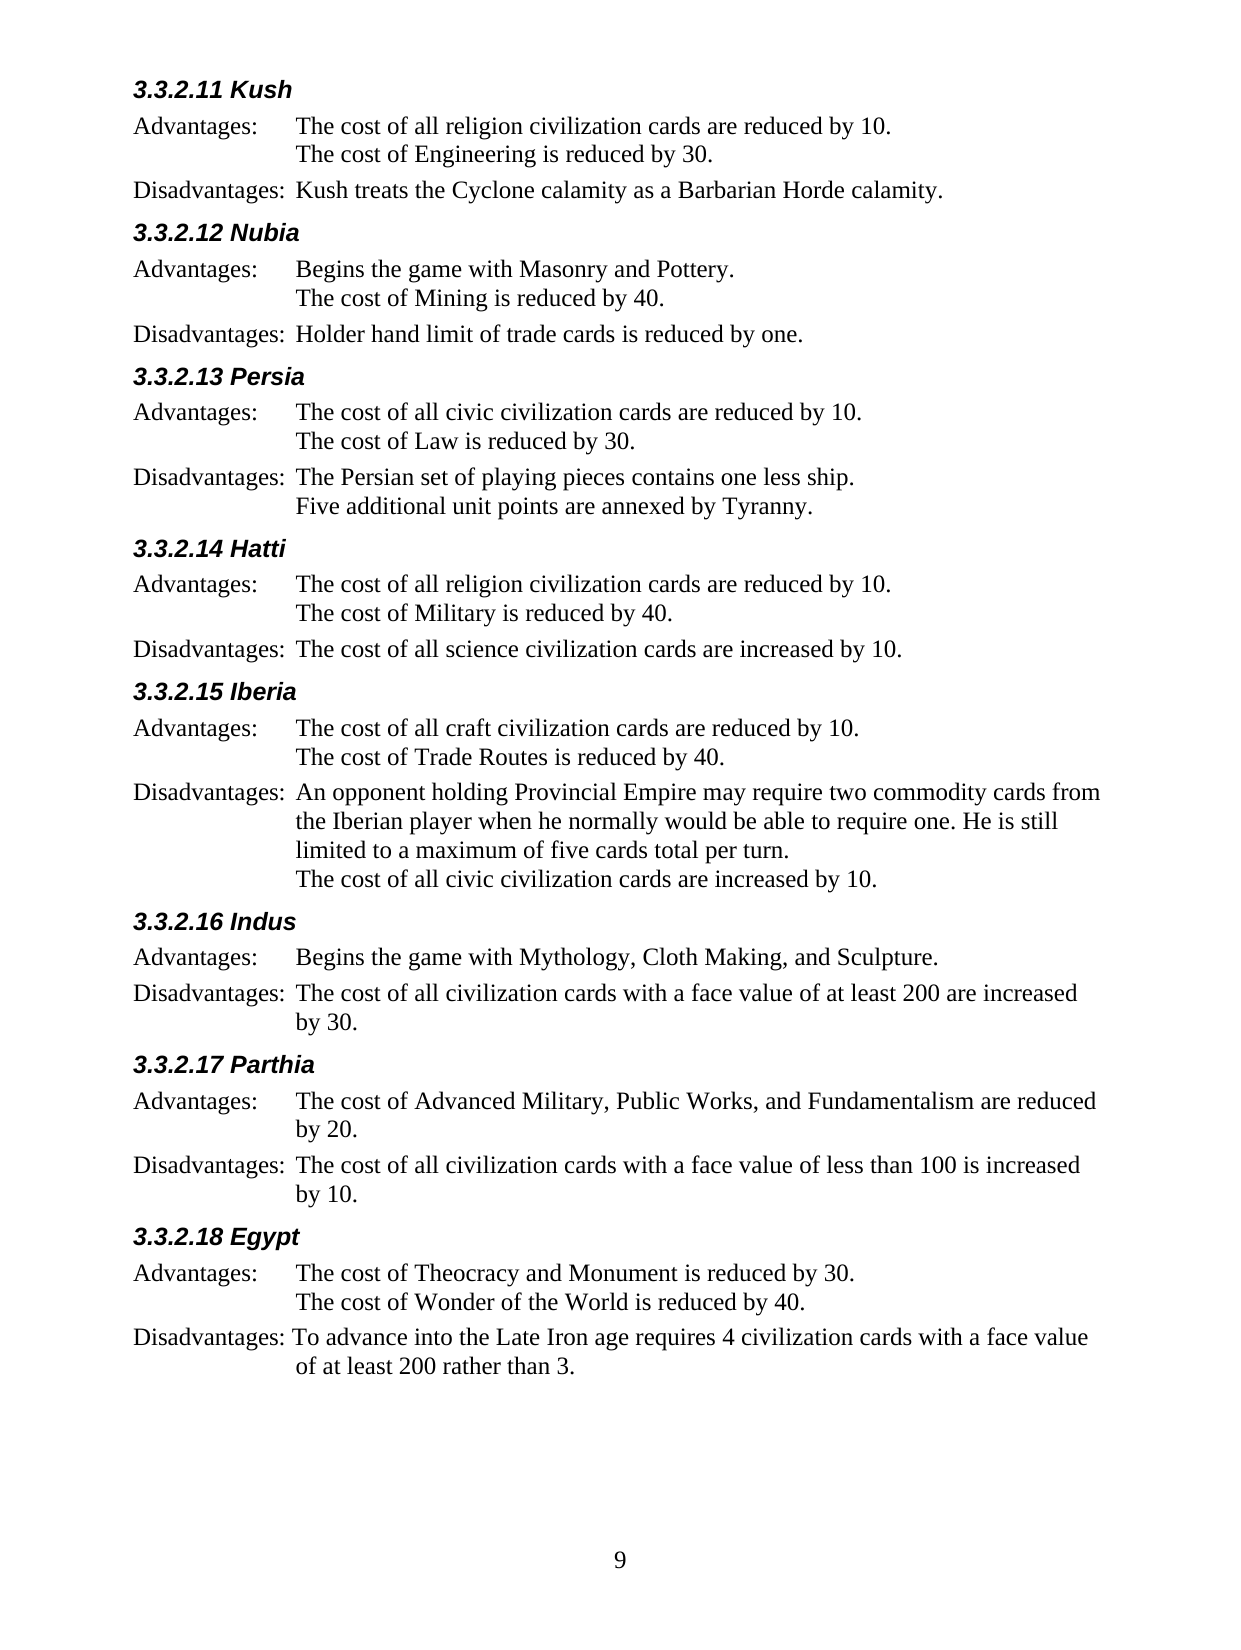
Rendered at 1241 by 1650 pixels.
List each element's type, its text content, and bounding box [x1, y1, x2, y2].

text Disadvantages: An opponent holding Provincial Empire may require two commodity cards from the Iberian player when he normally would be able to require one. He is still limited to a maximum of five cards total per turn. The cost of all civic civilization cards are increased by 10. [133, 777, 1107, 892]
subtitle 3.3.2.14 Hatti [133, 534, 1107, 562]
text Disadvantages: Kush treats the Cyclone calamity as a Barbarian Horde calamity. [133, 175, 1107, 204]
text Advantages: The cost of all religion civilization cards are reduced by 10. The cost of Military is reduced by 40. [133, 569, 1107, 627]
subtitle 3.3.2.16 Indus [133, 907, 1107, 935]
text Disadvantages: The Persian set of playing pieces contains one less ship. Five additional unit points are annexed by Tyranny. [133, 462, 1107, 519]
subtitle 3.3.2.15 Iberia [133, 677, 1107, 706]
text Advantages: Begins the game with Masonry and Pottery. The cost of Mining is reduced by 40. [133, 254, 1107, 312]
text Advantages: The cost of all religion civilization cards are reduced by 10. The cost of Engineering is reduced by 30. [133, 111, 1107, 168]
subtitle 3.3.2.12 Nubia [133, 218, 1107, 247]
subtitle 3.3.2.13 Persia [133, 362, 1107, 390]
text Disadvantages: The cost of all civilization cards with a face value of at least 200 are increased by 30. [133, 978, 1107, 1036]
text Advantages: The cost of all civic civilization cards are reduced by 10. The cost of Law is reduced by 30. [133, 397, 1107, 455]
text Advantages: Begins the game with Mythology, Cloth Making, and Sculpture. [133, 942, 1107, 971]
text Advantages: The cost of all craft civilization cards are reduced by 10. The cost of Trade Routes is reduced by 40. [133, 713, 1107, 770]
text Disadvantages: Holder hand limit of trade cards is reduced by one. [133, 319, 1107, 347]
subtitle 3.3.2.11 Kush [133, 75, 1107, 104]
text Disadvantages: To advance into the Late Iron age requires 4 civilization cards with a face value of at least 200 rather than 3. [133, 1322, 1107, 1380]
subtitle 3.3.2.17 Parthia [133, 1050, 1107, 1079]
text Disadvantages: The cost of all science civilization cards are increased by 10. [133, 634, 1107, 663]
text Advantages: The cost of Advanced Military, Public Works, and Fundamentalism are reduced by 20. [133, 1086, 1107, 1143]
text Disadvantages: The cost of all civilization cards with a face value of less than 100 is increased by 10. [133, 1150, 1107, 1208]
subtitle 3.3.2.18 Egypt [133, 1222, 1107, 1251]
text Advantages: The cost of Theocracy and Monument is reduced by 30. The cost of Wonder of the World is reduced by 40. [133, 1258, 1107, 1315]
